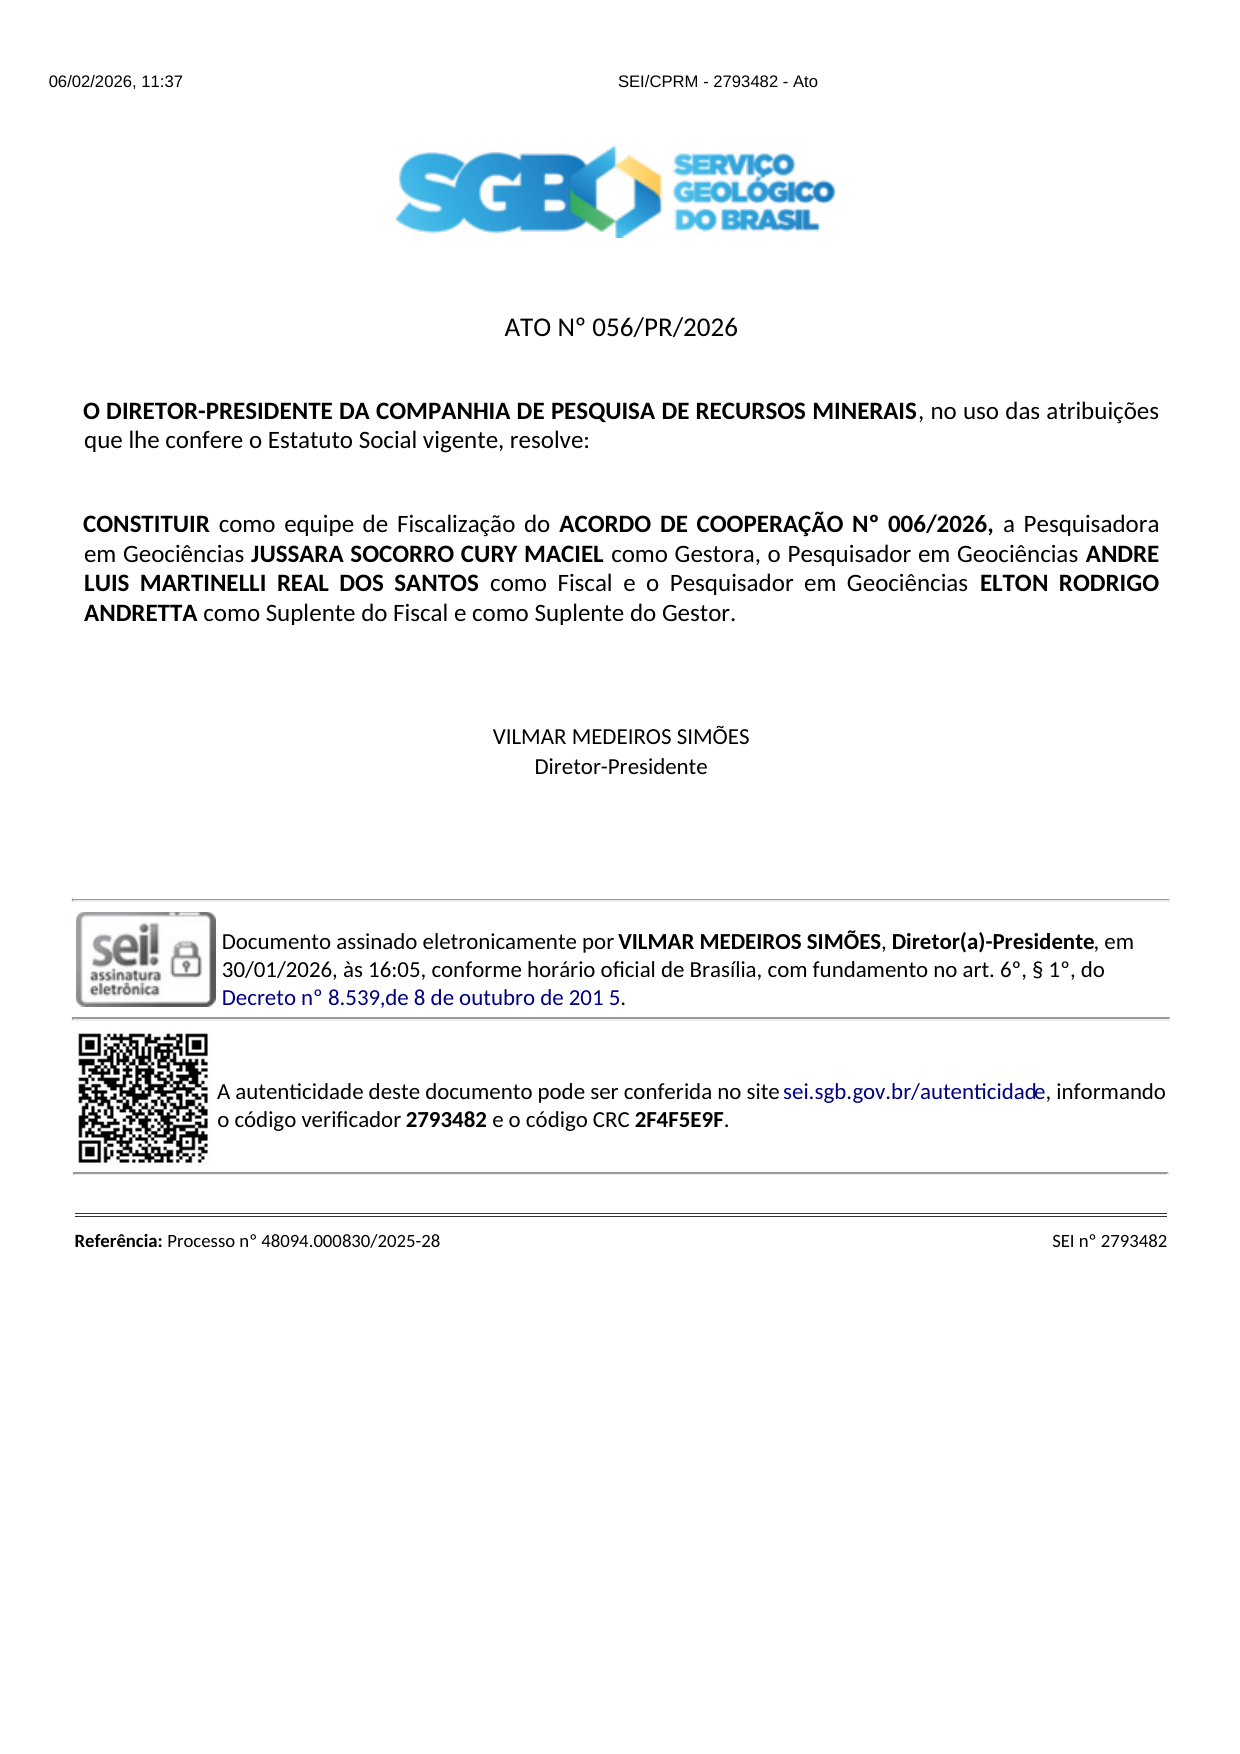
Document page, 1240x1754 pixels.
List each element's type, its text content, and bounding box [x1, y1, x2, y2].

text 06/02/2026, 11:37 SEI/CPRM - 2793482 - Ato [48, 72, 1190, 91]
text Referência: Processo nº 48094.000830/2025-28 SEI nº 2793482 [50, 1226, 1190, 1253]
text CONSTITUIR como equipe de Fiscalização do ACORDO DE COOPERAÇÃO Nº 006/2026, a Pesquisadora em Geociências JUSSARA SOCORRO CURY MACIEL como Gestora, o Pesquisador em Geociências ANDRE LUIS MARTINELLI REAL DOS SANTOS como Fiscal e o Pesquisador em Geociências ELTON RODRIGO ANDRETTA como Suplente do Fiscal e como Suplente do Gestor. [83, 509, 1159, 628]
text ATO Nº 056/PR/2026 [52, 310, 1190, 343]
text O DIRETOR-PRESIDENTE DA COMPANHIA DE PESQUISA DE RECURSOS MINERAIS, no uso das atribuições que lhe confere o Estatuto Social vigente, resolve: [83, 396, 1159, 455]
text Diretor-Presidente [52, 752, 1190, 780]
text VILMAR MEDEIROS SIMÕES [52, 722, 1190, 751]
